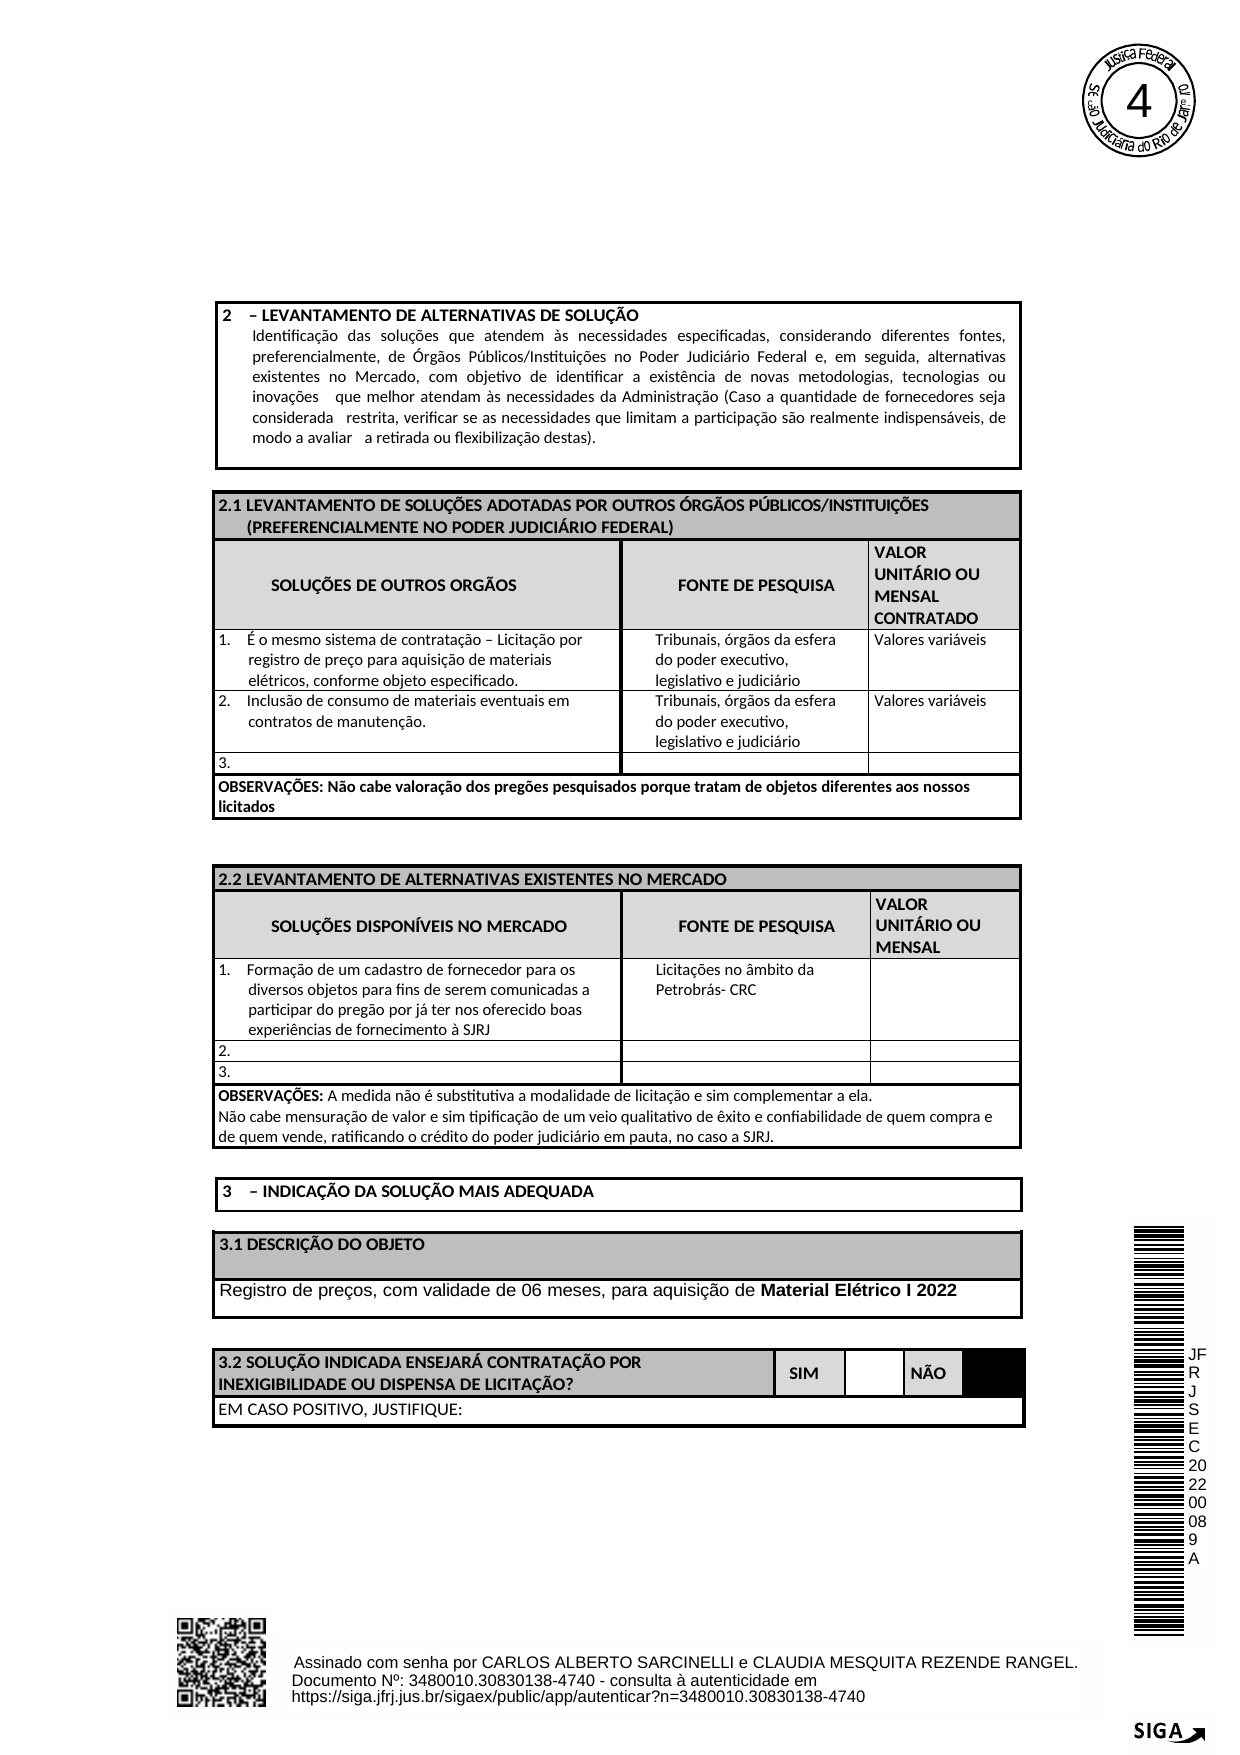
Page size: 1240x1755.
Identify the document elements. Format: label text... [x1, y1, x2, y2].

table_cell VALOR UNITÁRIO OU MENSAL [871, 892, 1019, 958]
table_cell [871, 1062, 1019, 1083]
table_cell SOLUÇÕES DISPONÍVEIS NO MERCADO [215, 892, 620, 958]
table_cell [623, 753, 868, 773]
text JFRJSEC202200089A [1188, 1345, 1207, 1568]
table_cell FONTE DE PESQUISA [623, 892, 870, 958]
table_header 2.2 LEVANTAMENTO DE ALTERNATIVAS EXISTENTES NO MERCADO [215, 868, 1019, 889]
table_cell [869, 753, 1019, 773]
table_cell 1. Formação de um cadastro de fornecedor para os diversos objetos para fins de serem comunicadas a participar do pregão por já ter nos oferecido boas experiências de fornecimento à SJRJ [215, 959, 620, 1040]
table_header [846, 1351, 903, 1395]
text ç [1087, 97, 1100, 106]
table_cell VALOR UNITÁRIO OU MENSAL CONTRATADO [869, 541, 1019, 629]
table_cell [871, 959, 1019, 1040]
text 2 – LEVANTAMENTO DE ALTERNATIVAS DE SOLUÇÃO [222, 304, 1019, 326]
table_cell [623, 1041, 870, 1061]
table_cell Valores variáveis [869, 691, 1019, 752]
text 3 – INDICAÇÃO DA SOLUÇÃO MAIS ADEQUADA [222, 1180, 1020, 1202]
table_header 3.2 SOLUÇÃO INDICADA ENSEJARÁ CONTRATAÇÃO POR INEXIGIBILIDADE OU DISPENSA DE LICITAÇÃO? [215, 1351, 773, 1395]
table_cell [623, 1062, 870, 1083]
table_header [964, 1351, 1022, 1395]
table_cell Licitações no âmbito da Petrobrás- CRC [623, 959, 870, 1040]
table_cell 2. Inclusão de consumo de materiais eventuais em contratos de manutenção. [215, 691, 619, 752]
table_cell FONTE DE PESQUISA [623, 541, 868, 629]
table_cell Tribunais, órgãos da esfera do poder executivo, legislativo e judiciário [623, 630, 868, 690]
text Identificação das soluções que atendem às necessidades especificadas, considerando diferentes fontes, preferencialmente, de Órgãos Públicos/Instituições no Poder Judiciário Federal e, em seguida, alternativas existentes no Mercado, com objetivo de identificar a existência de novas metodologias, tecnologias ou inovações que melhor atendam às necessidades da Administração (Caso a quantidade de fornecedores seja considerada restrita, verificar se as necessidades que limitam a participação são realmente indispensáveis, de modo a avaliar a retirada ou flexibilização destas). [252, 326, 1006, 447]
table_header SIM [776, 1351, 844, 1395]
table_cell [871, 1041, 1019, 1061]
table_header 2.1 LEVANTAMENTO DE SOLUÇÕES ADOTADAS POR OUTROS ÓRGÃOS PÚBLICOS/INSTITUIÇÕES (PREFERENCIALMENTE NO PODER JUDICIÁRIO FEDERAL) [215, 494, 1019, 538]
table_cell Tribunais, órgãos da esfera do poder executivo, legislativo e judiciário [623, 691, 868, 752]
table_cell EM CASO POSITIVO, JUSTIFIQUE: [215, 1398, 1022, 1424]
table_cell OBSERVAÇÕES: A medida não é substitutiva a modalidade de licitação e sim complementar a ela. Não cabe mensuração de valor e sim tipificação de um veio qualitativo de êxito e confiabilidade de quem compra e de quem vende, ratificando o crédito do poder judiciário em pauta, no caso a SJRJ. [215, 1086, 1019, 1146]
table_cell 2. [215, 1041, 620, 1061]
text e [1180, 95, 1193, 105]
table_cell 1. É o mesmo sistema de contratação – Licitação por registro de preço para aquisição de materiais elétricos, conforme objeto especificado. [215, 630, 619, 690]
table_cell 3. [215, 1062, 620, 1083]
table_header NÃO [905, 1351, 962, 1395]
table_cell SOLUÇÕES DE OUTROS ORGÃOS [215, 541, 619, 629]
table_cell OBSERVAÇÕES: Não cabe valoração dos pregões pesquisados porque tratam de objetos diferentes aos nossos licitados [215, 776, 1019, 817]
table_cell 3. [215, 753, 619, 773]
table_cell Valores variáveis [869, 630, 1019, 690]
